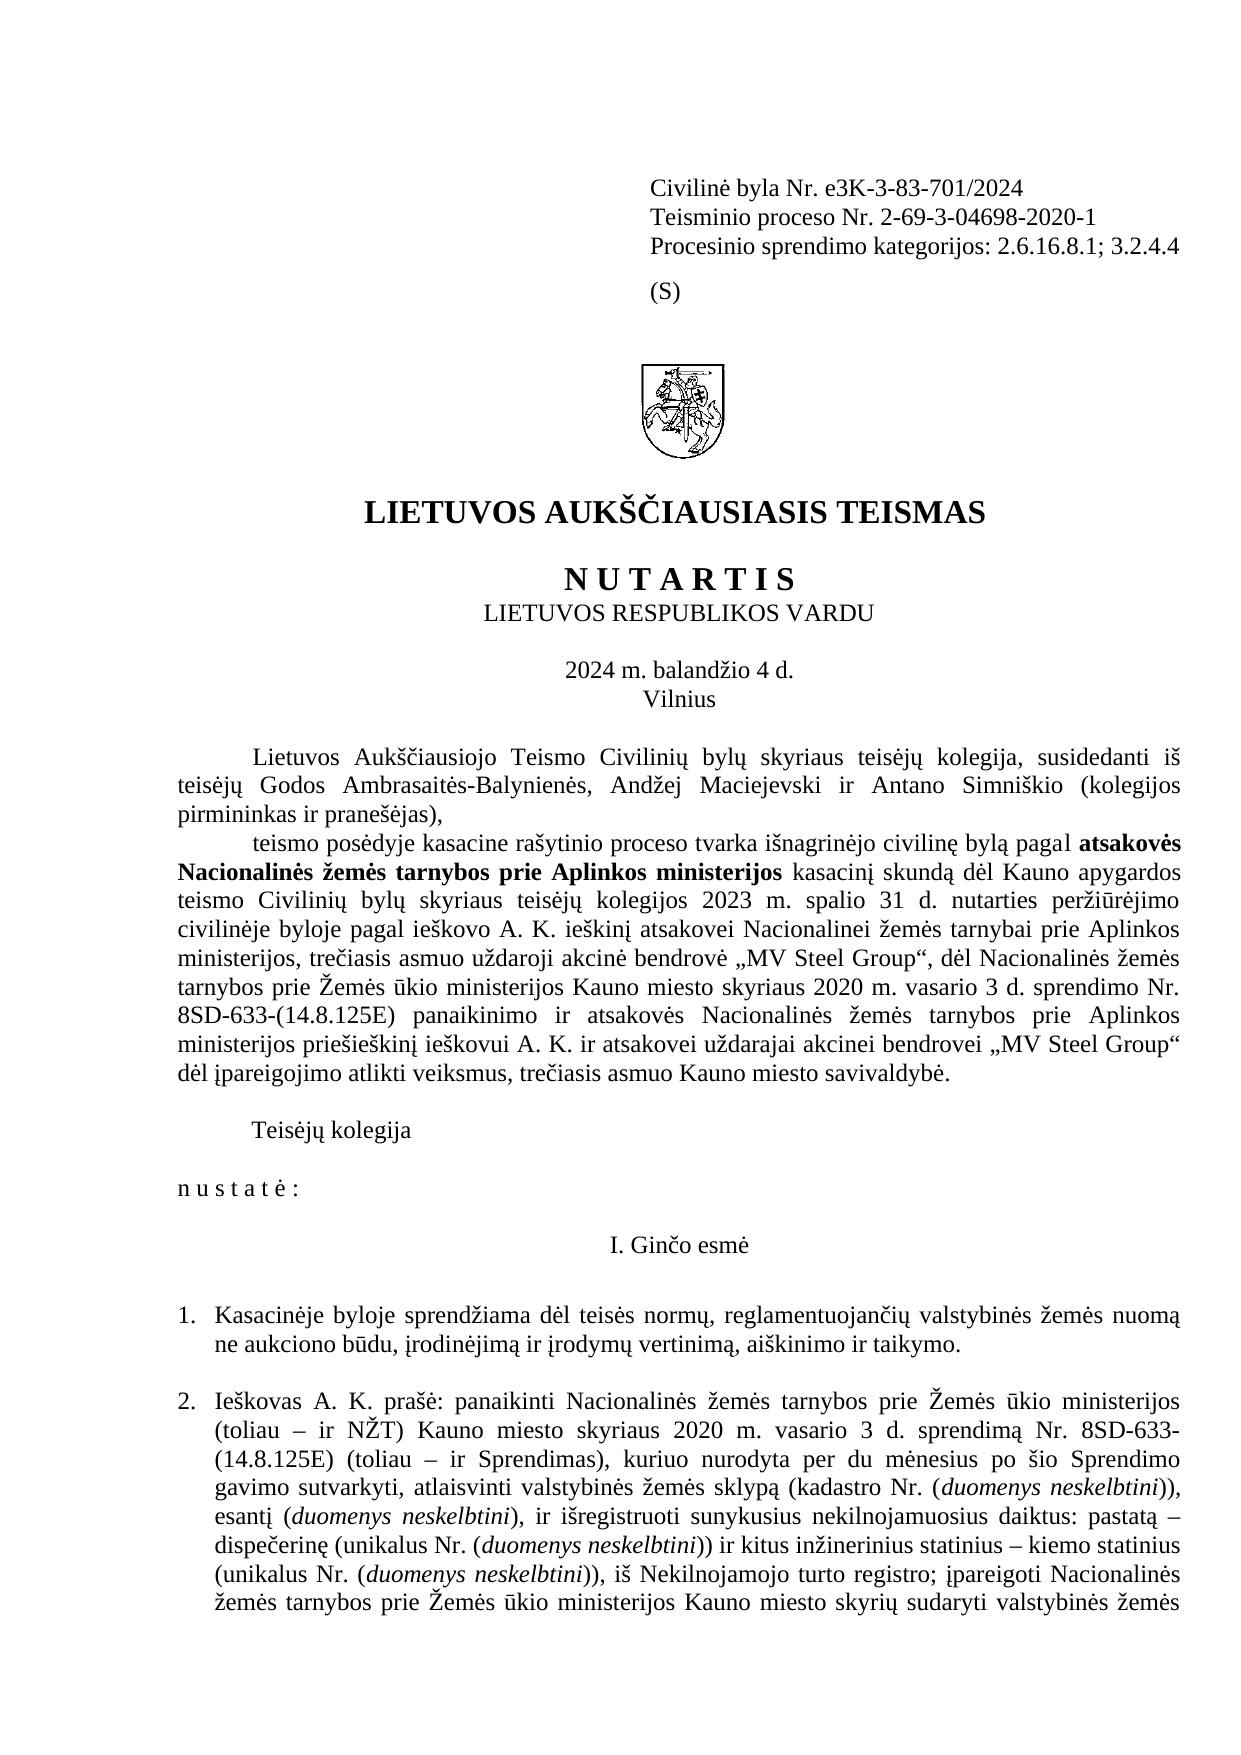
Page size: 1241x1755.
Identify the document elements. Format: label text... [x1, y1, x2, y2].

text 2024 m. balandžio 4 d. [177, 655, 1181, 684]
text LIETUVOS AUKŠČIAUSIASIS TEISMAS [177, 492, 1181, 531]
text Vilnius [177, 684, 1181, 713]
text Lietuvos Aukščiausiojo Teismo Civilinių bylų skyriaus teisėjų kolegija, susidedanti iš teisėjų Godos Ambrasaitės-Balynienės, Andžej Maciejevski ir Antano Simniškio (kolegijos pirmininkas ir pranešėjas), [177, 742, 1181, 828]
text Civilinė byla Nr. e3K-3-83-701/2024 [650, 173, 1181, 202]
text LIETUVOS RESPUBLIKOS VARDU [177, 598, 1181, 627]
text Procesinio sprendimo kategorijos: 2.6.16.8.1; 3.2.4.4 [650, 231, 1181, 259]
text (S) [650, 276, 1181, 305]
text 2. Ieškovas A. K. prašė: panaikinti Nacionalinės žemės tarnybos prie Žemės ūkio ministerijos (toliau – ir NŽT) Kauno miesto skyriaus 2020 m. vasario 3 d. sprendimą Nr. 8SD-633-(14.8.125E) (toliau – ir Sprendimas), kuriuo nurodyta per du mėnesius po šio Sprendimo gavimo sutvarkyti, atlaisvinti valstybinės žemės sklypą (kadastro Nr. (duomenys neskelbtini)), esantį (duomenys neskelbtini), ir išregistruoti sunykusius nekilnojamuosius daiktus: pastatą – dispečerinę (unikalus Nr. (duomenys neskelbtini)) ir kitus inžinerinius statinius – kiemo statinius (unikalus Nr. (duomenys neskelbtini)), iš Nekilnojamojo turto registro; įpareigoti Nacionalinės žemės tarnybos prie Žemės ūkio ministerijos Kauno miesto skyrių sudaryti valstybinės žemės [177, 1386, 1181, 1616]
text 1. Kasacinėje byloje sprendžiama dėl teisės normų, reglamentuojančių valstybinės žemės nuomą ne aukciono būdu, įrodinėjimą ir įrodymų vertinimą, aiškinimo ir taikymo. [177, 1300, 1181, 1357]
text teismo posėdyje kasacine rašytinio proceso tvarka išnagrinėjo civilinę bylą pagal atsakovės Nacionalinės žemės tarnybos prie Aplinkos ministerijos kasacinį skundą dėl Kauno apygardos teismo Civilinių bylų skyriaus teisėjų kolegijos 2023 m. spalio 31 d. nutarties peržiūrėjimo civilinėje byloje pagal ieškovo A. K. ieškinį atsakovei Nacionalinei žemės tarnybai prie Aplinkos ministerijos, trečiasis asmuo uždaroji akcinė bendrovė „MV Steel Group“, dėl Nacionalinės žemės tarnybos prie Žemės ūkio ministerijos Kauno miesto skyriaus 2020 m. vasario 3 d. sprendimo Nr. 8SD-633-(14.8.125E) panaikinimo ir atsakovės Nacionalinės žemės tarnybos prie Aplinkos ministerijos priešieškinį ieškovui A. K. ir atsakovei uždarajai akcinei bendrovei „MV Steel Group“ dėl įpareigojimo atlikti veiksmus, trečiasis asmuo Kauno miesto savivaldybė. [177, 828, 1181, 1087]
text I. Ginčo esmė [177, 1230, 1181, 1259]
text Teisminio proceso Nr. 2-69-3-04698-2020-1 [650, 202, 1181, 231]
text N U T A R T I S [177, 559, 1181, 598]
text Teisėjų kolegija [177, 1115, 1181, 1144]
text n u s t a t ė : [177, 1173, 1181, 1202]
